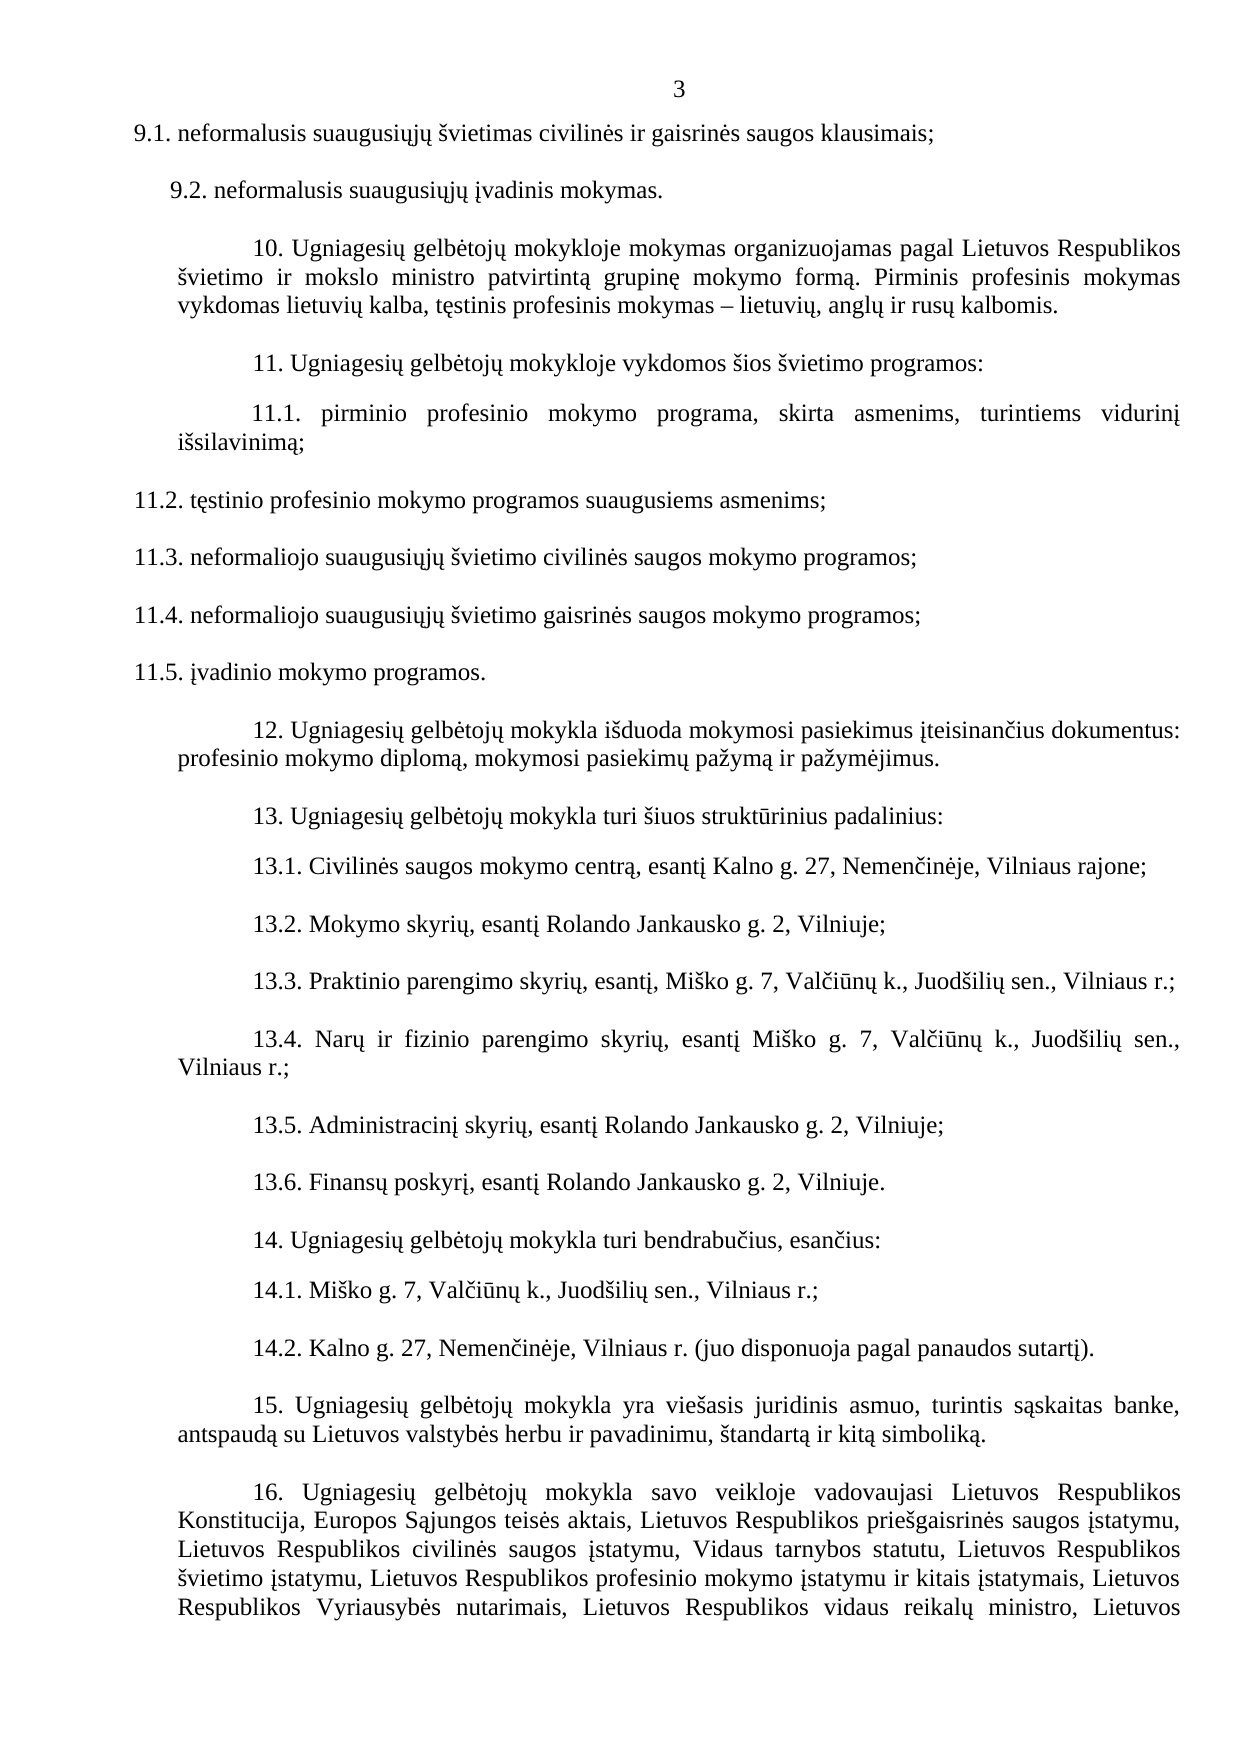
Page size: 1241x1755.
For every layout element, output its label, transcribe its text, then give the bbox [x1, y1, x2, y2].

text 16. Ugniagesių gelbėtojų mokykla savo veikloje vadovaujasi Lietuvos Respublikos Konstitucija, Europos Sąjungos teisės aktais, Lietuvos Respublikos priešgaisrinės saugos įstatymu, Lietuvos Respublikos civilinės saugos įstatymu, Vidaus tarnybos statutu, Lietuvos Respublikos švietimo įstatymu, Lietuvos Respublikos profesinio mokymo įstatymu ir kitais įstatymais, Lietuvos Respublikos Vyriausybės nutarimais, Lietuvos Respublikos vidaus reikalų ministro, Lietuvos [177, 1477, 1181, 1620]
text 14. Ugniagesių gelbėtojų mokykla turi bendrabučius, esančius: [177, 1225, 1181, 1254]
text 14.1. Miško g. 7, Valčiūnų k., Juodšilių sen., Vilniaus r.; [177, 1275, 1181, 1304]
text 13.4. Narų ir fizinio parengimo skyrių, esantį Miško g. 7, Valčiūnų k., Juodšilių sen., Vilniaus r.; [177, 1024, 1181, 1081]
text 12. Ugniagesių gelbėtojų mokykla išduoda mokymosi pasiekimus įteisinančius dokumentus: profesinio mokymo diplomą, mokymosi pasiekimų pažymą ir pažymėjimus. [177, 715, 1181, 772]
text 11.4. neformaliojo suaugusiųjų švietimo gaisrinės saugos mokymo programos; [133, 600, 1181, 628]
text 13.5. Administracinį skyrių, esantį Rolando Jankausko g. 2, Vilniuje; [177, 1110, 1181, 1139]
text 13.1. Civilinės saugos mokymo centrą, esantį Kalno g. 27, Nemenčinėje, Vilniaus rajone; [177, 851, 1181, 880]
text 11. Ugniagesių gelbėtojų mokykloje vykdomos šios švietimo programos: [177, 348, 1181, 377]
text 13.2. Mokymo skyrių, esantį Rolando Jankausko g. 2, Vilniuje; [177, 909, 1181, 937]
text 11.1. pirminio profesinio mokymo programa, skirta asmenims, turintiems vidurinį išsilavinimą; [177, 398, 1181, 456]
text 14.2. Kalno g. 27, Nemenčinėje, Vilniaus r. (juo disponuoja pagal panaudos sutartį). [177, 1333, 1181, 1362]
text 10. Ugniagesių gelbėtojų mokykloje mokymas organizuojamas pagal Lietuvos Respublikos švietimo ir mokslo ministro patvirtintą grupinę mokymo formą. Pirminis profesinis mokymas vykdomas lietuvių kalba, tęstinis profesinis mokymas – lietuvių, anglų ir rusų kalbomis. [177, 233, 1181, 319]
text 13.3. Praktinio parengimo skyrių, esantį, Miško g. 7, Valčiūnų k., Juodšilių sen., Vilniaus r.; [177, 966, 1181, 995]
text 13. Ugniagesių gelbėtojų mokykla turi šiuos struktūrinius padalinius: [177, 801, 1181, 830]
text 9.1. neformalusis suaugusiųjų švietimas civilinės ir gaisrinės saugos klausimais; [133, 118, 1181, 147]
text 11.3. neformaliojo suaugusiųjų švietimo civilinės saugos mokymo programos; [133, 542, 1181, 571]
text 9.2. neformalusis suaugusiųjų įvadinis mokymas. [170, 176, 1181, 204]
text 13.6. Finansų poskyrį, esantį Rolando Jankausko g. 2, Vilniuje. [177, 1167, 1181, 1196]
text 11.2. tęstinio profesinio mokymo programos suaugusiems asmenims; [133, 485, 1181, 513]
text 15. Ugniagesių gelbėtojų mokykla yra viešasis juridinis asmuo, turintis sąskaitas banke, antspaudą su Lietuvos valstybės herbu ir pavadinimu, štandartą ir kitą simboliką. [177, 1390, 1181, 1448]
text 11.5. įvadinio mokymo programos. [133, 657, 1181, 686]
